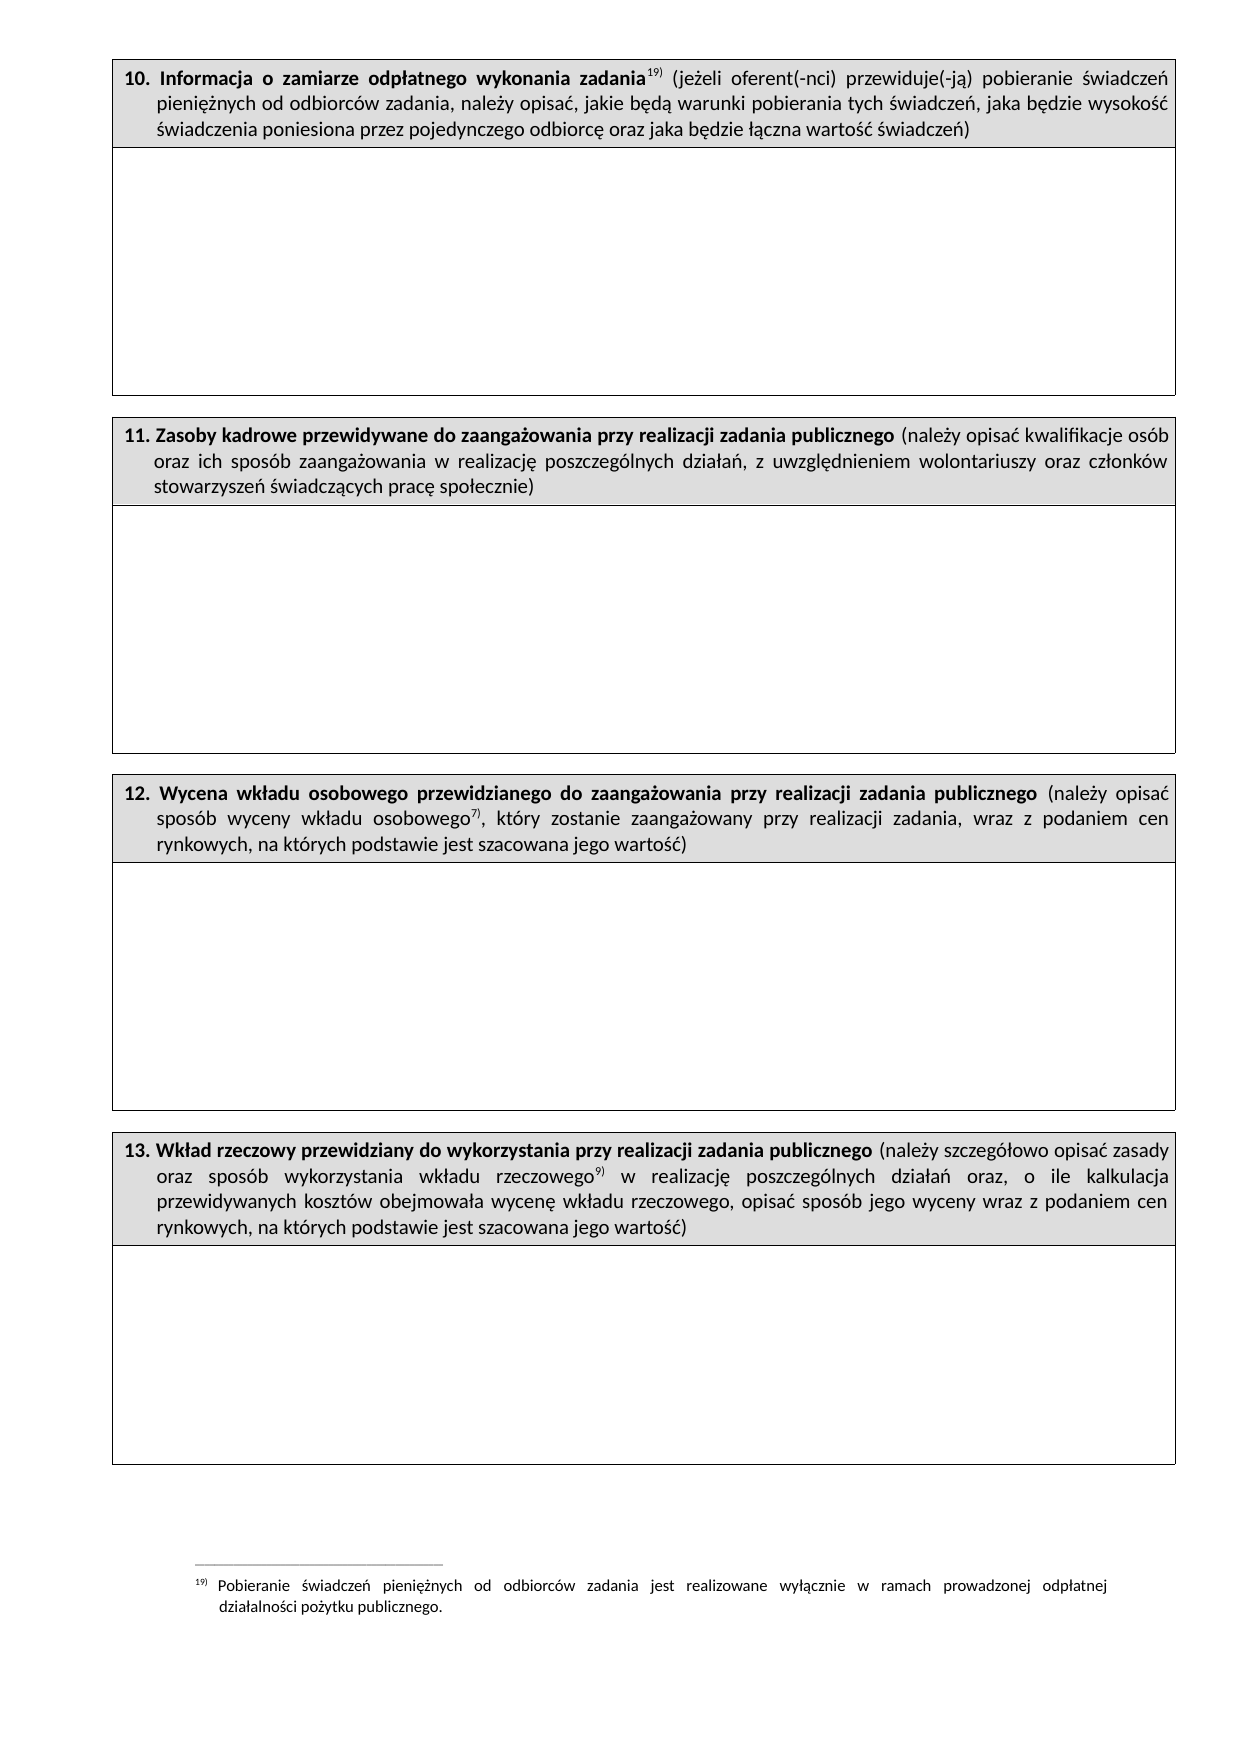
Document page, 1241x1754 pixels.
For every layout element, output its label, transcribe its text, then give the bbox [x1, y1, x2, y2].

table_header 12. Wycena wkładu osobowego przewidzianego do zaangażowania przy realizacji zadania publicznego (należy opisać sposób wyceny wkładu osobowego7), który zostanie zaangażowany przy realizacji zadania, wraz z podaniem cen rynkowych, na których podstawie jest szacowana jego wartość) [113, 775, 1175, 862]
table_cell [113, 506, 1175, 752]
text 19) Pobieranie świadczeń pieniężnych od odbiorców zadania jest realizowane wyłącznie w ramach prowadzonej odpłatnej działalności pożytku publicznego. [195, 1576, 1109, 1616]
table_cell [113, 863, 1175, 1110]
table_header 13. Wkład rzeczowy przewidziany do wykorzystania przy realizacji zadania publicznego (należy szczegółowo opisać zasady oraz sposób wykorzystania wkładu rzeczowego9) w realizację poszczególnych działań oraz, o ile kalkulacja przewidywanych kosztów obejmowała wycenę wkładu rzeczowego, opisać sposób jego wyceny wraz z podaniem cen rynkowych, na których podstawie jest szacowana jego wartość) [113, 1133, 1175, 1245]
table_cell [113, 148, 1175, 395]
table_header 11. Zasoby kadrowe przewidywane do zaangażowania przy realizacji zadania publicznego (należy opisać kwalifikacje osób oraz ich sposób zaangażowania w realizację poszczególnych działań, z uwzględnieniem wolontariuszy oraz członków stowarzyszeń świadczących pracę społecznie) [113, 418, 1175, 504]
table_cell [113, 1246, 1175, 1464]
table_header 10. Informacja o zamiarze odpłatnego wykonania zadania19) (jeżeli oferent(-nci) przewiduje(-ją) pobieranie świadczeń pieniężnych od odbiorców zadania, należy opisać, jakie będą warunki pobierania tych świadczeń, jaka będzie wysokość świadczenia poniesiona przez pojedynczego odbiorcę oraz jaka będzie łączna wartość świadczeń) [113, 60, 1175, 147]
text ____________________________________________________ [195, 1555, 1131, 1576]
